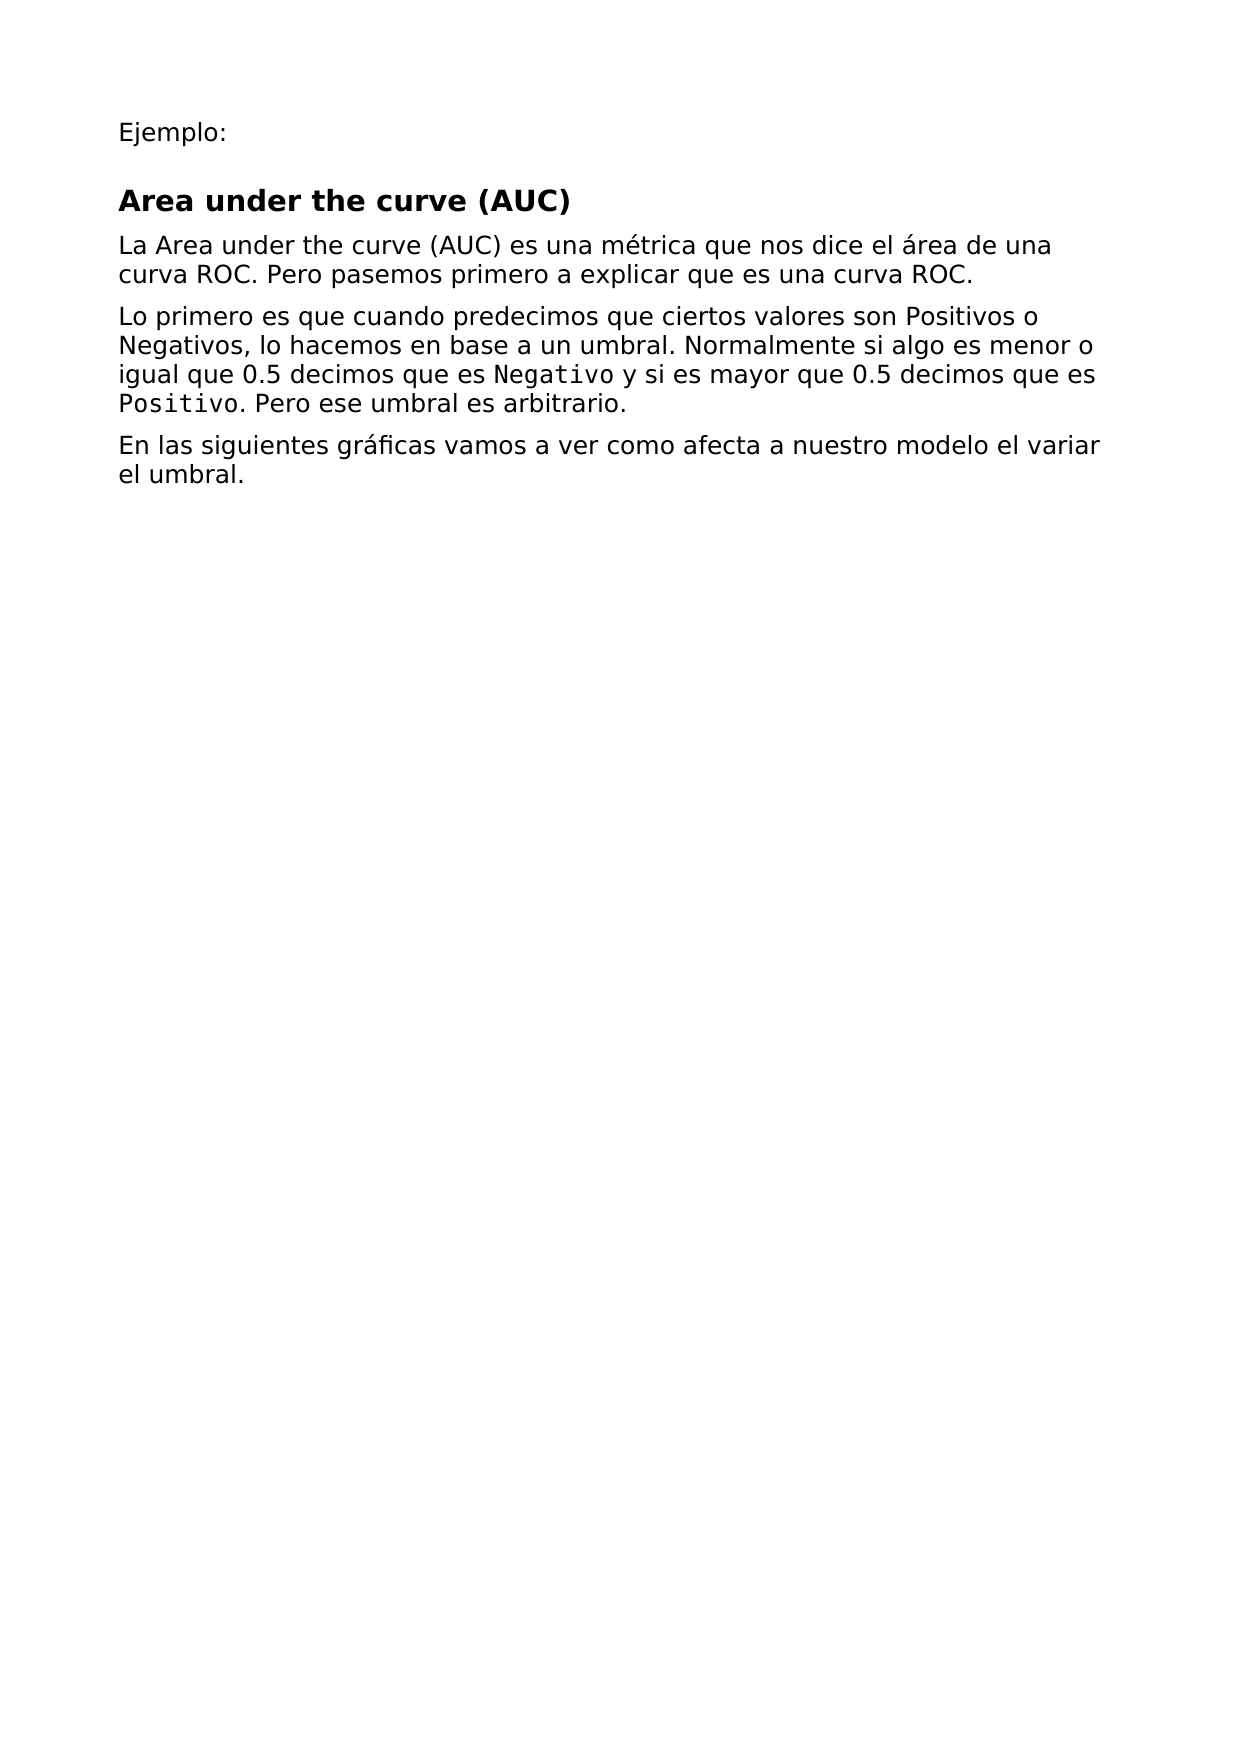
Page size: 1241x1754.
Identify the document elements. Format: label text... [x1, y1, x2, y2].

subtitle Area under the curve (AUC) [118, 185, 1122, 219]
text En las siguientes gráficas vamos a ver como afecta a nuestro modelo el variar el umbral. [118, 431, 1122, 489]
text La Area under the curve (AUC) es una métrica que nos dice el área de una curva ROC. Pero pasemos primero a explicar que es una curva ROC. [118, 231, 1122, 289]
text Lo primero es que cuando predecimos que ciertos valores son Positivos o Negativos, lo hacemos en base a un umbral. Normalmente si algo es menor o igual que 0.5 decimos que es Negativo y si es mayor que 0.5 decimos que es Positivo. Pero ese umbral es arbitrario. [118, 302, 1122, 419]
text Ejemplo: [118, 118, 1122, 147]
